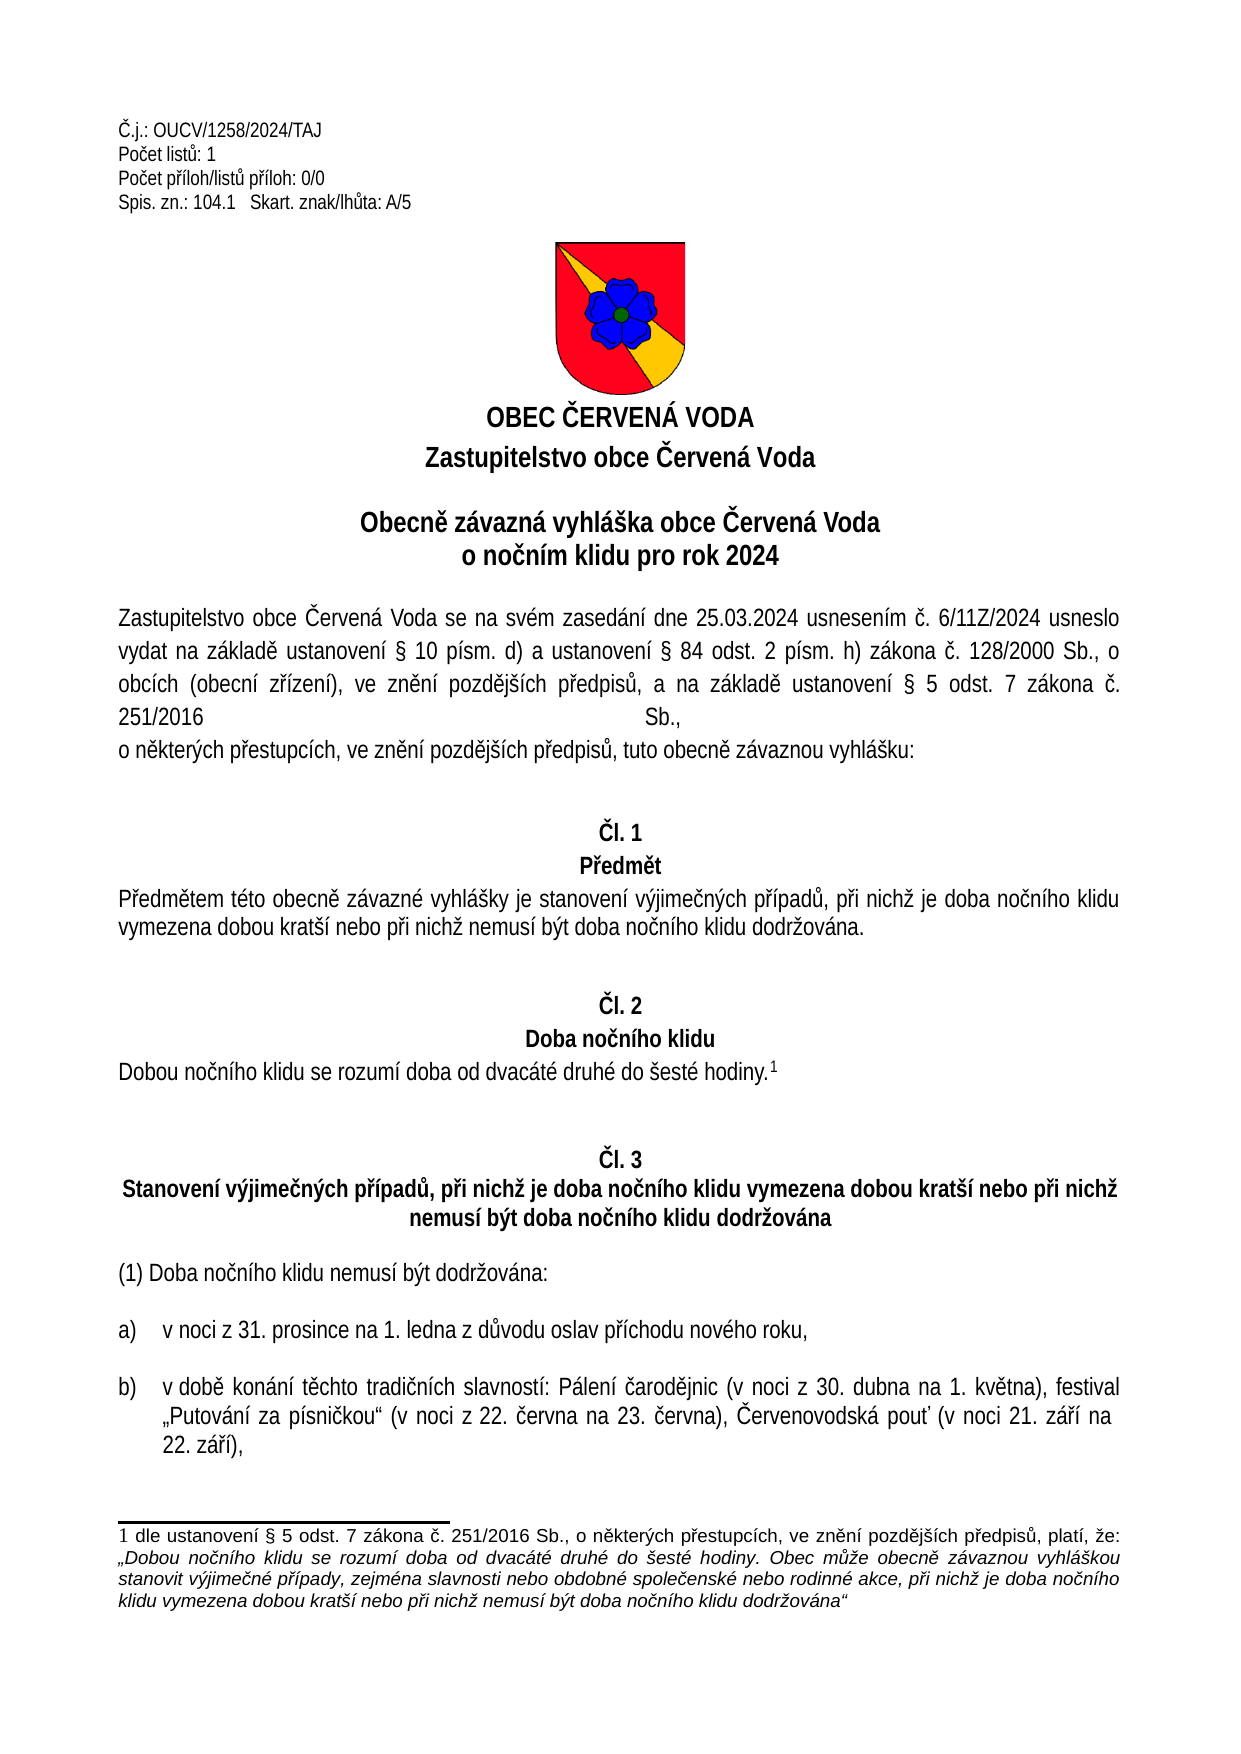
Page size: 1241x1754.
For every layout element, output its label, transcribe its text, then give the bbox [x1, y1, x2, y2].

text dle ustanovení § 5 odst. 7 zákona č. 251/2016 Sb., o některých přestupcích, ve znění pozdějších předpisů, platí, že: „Dobou nočního klidu se rozumí doba od dvacáté druhé do šesté hodiny. Obec může obecně závaznou vyhláškou stanovit výjimečné případy, zejména slavnosti nebo obdobné společenské nebo rodinné akce, při nichž je doba nočního klidu vymezena dobou kratší nebo při nichž nemusí být doba nočního klidu dodržována“ [118, 1523, 1122, 1611]
text Počet příloh/listů příloh: 0/0 [118, 166, 1122, 190]
text OBEC ČERVENÁ VODA [118, 400, 1122, 433]
subtitle Čl. 1 Předmět [118, 818, 1122, 879]
subtitle Čl. 2 Doba nočního klidu [118, 991, 1122, 1052]
text Předmětem této obecně závazné vyhlášky je stanovení výjimečných případů, při nichž je doba nočního klidu vymezena dobou kratší nebo při nichž nemusí být doba nočního klidu dodržována. [118, 883, 1122, 941]
text (1) Doba nočního klidu nemusí být dodržována: [118, 1258, 1122, 1286]
text Počet listů: 1 [118, 142, 1122, 166]
text Čl. 3 Stanovení výjimečných případů, při nichž je doba nočního klidu vymezena dobou kratší nebo při nichž nemusí být doba nočního klidu dodržována [118, 1145, 1122, 1231]
text b) v době konání těchto tradičních slavností: Pálení čarodějnic (v noci z 30. dubna na 1. května), festival „Putování za písničkou“ (v noci z 22. června na 23. června), Červenovodská pouť (v noci 21. září na 22. září), [118, 1372, 1122, 1458]
text Zastupitelstvo obce Červená Voda [118, 440, 1122, 473]
text Č.j.: OUCV/1258/2024/TAJ [118, 118, 1122, 142]
text Zastupitelstvo obce Červená Voda se na svém zasedání dne 25.03.2024 usnesením č. 6/11Z/2024 usneslo vydat na základě ustanovení § 10 písm. d) a ustanovení § 84 odst. 2 písm. h) zákona č. 128/2000 Sb., o obcích (obecní zřízení), ve znění pozdějších předpisů, a na základě ustanovení § 5 odst. 7 zákona č. 251/2016 Sb., o některých přestupcích, ve znění pozdějších předpisů, tuto obecně závaznou vyhlášku: [118, 603, 1122, 763]
subtitle Obecně závazná vyhláška obce Červená Voda o nočním klidu pro rok 2024 [118, 505, 1122, 572]
text Spis. zn.: 104.1 Skart. znak/lhůta: A/5 [118, 190, 1122, 214]
text a) v noci z 31. prosince na 1. ledna z důvodu oslav příchodu nového roku, [118, 1315, 1122, 1344]
text Dobou nočního klidu se rozumí doba od dvacáté druhé do šesté hodiny. [118, 1057, 1122, 1085]
